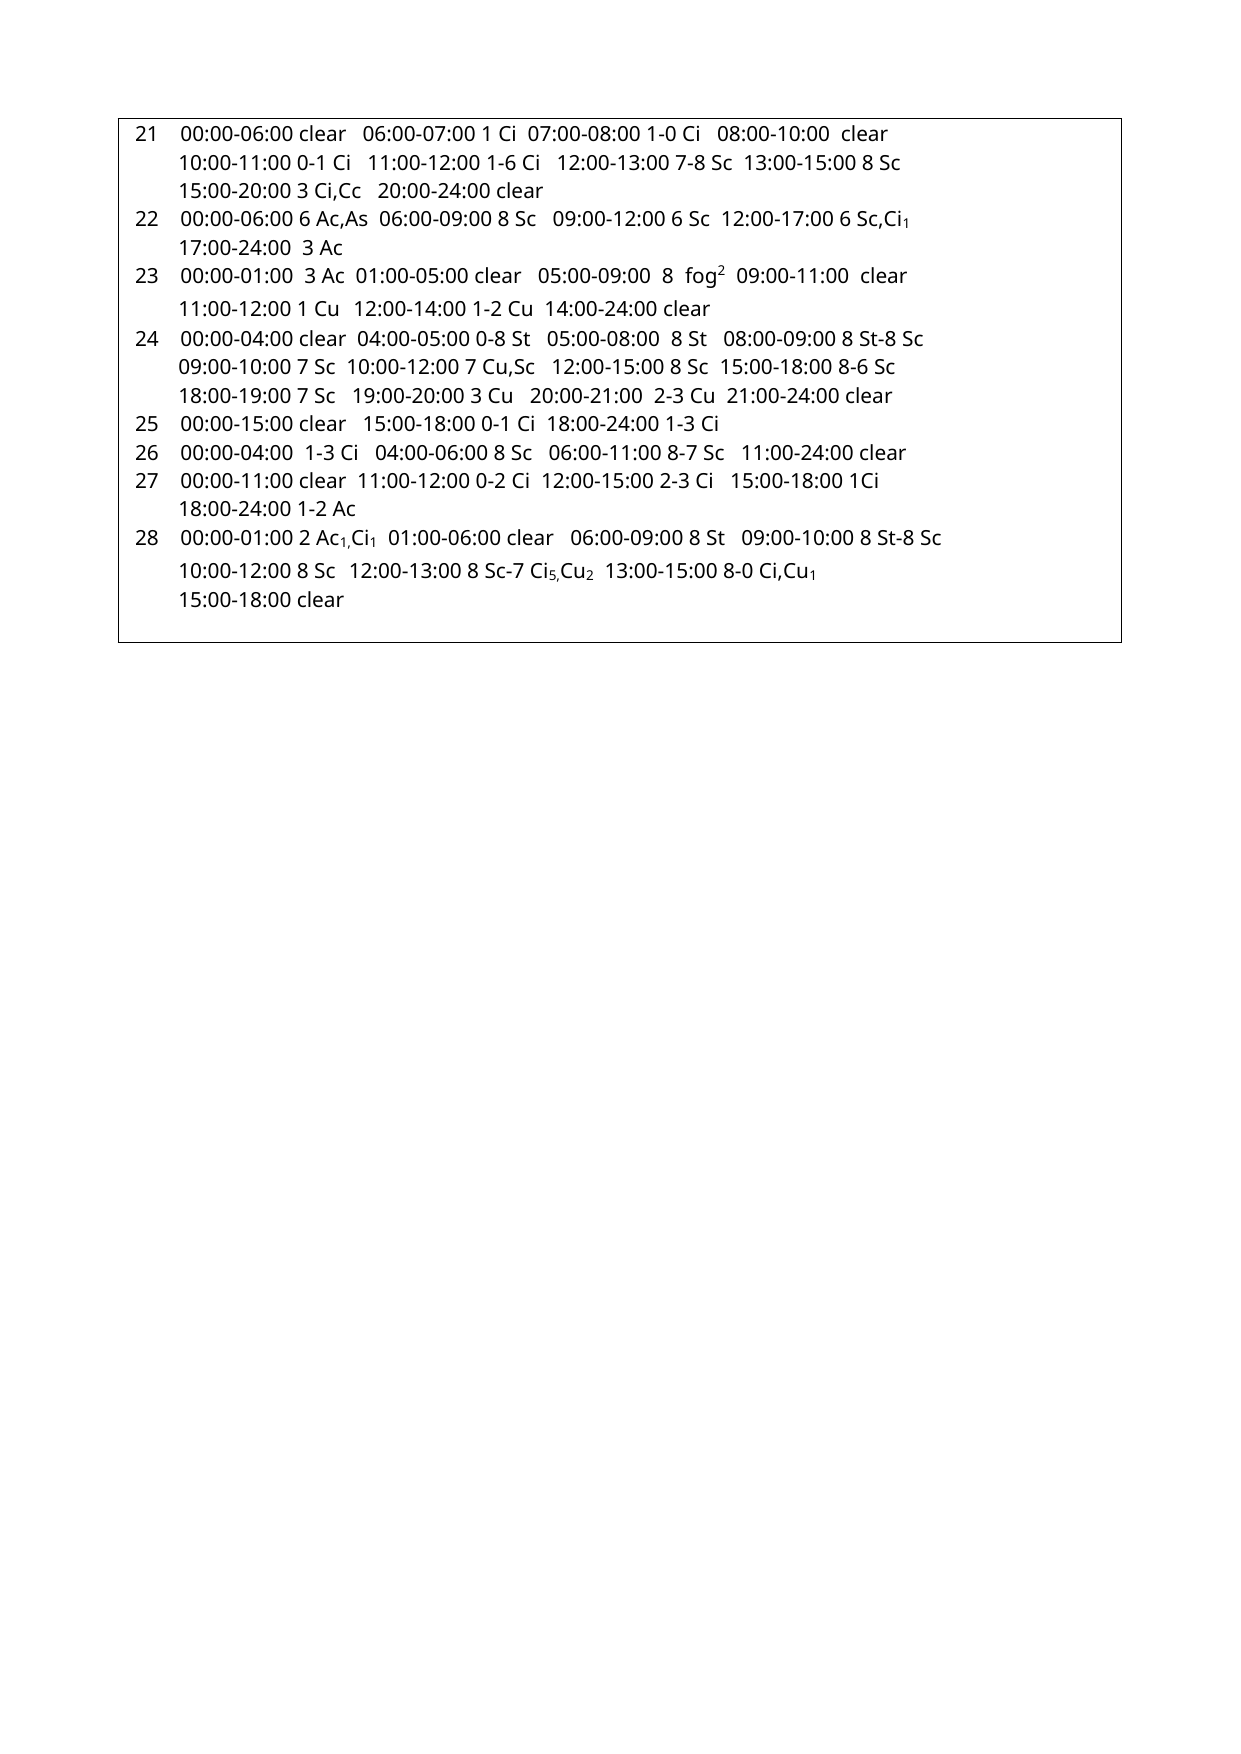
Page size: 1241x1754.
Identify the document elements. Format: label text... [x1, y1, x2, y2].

table_cell 21 00:00-06:00 clear 06:00-07:00 1 Ci 07:00-08:00 1-0 Ci 08:00-10:00 clear 10:00-11:00 0-1 Ci 11:00-12:00 1-6 Ci 12:00-13:00 7-8 Sc 13:00-15:00 8 Sc 15:00-20:00 3 Ci,Cc 20:00-24:00 clear 22 00:00-06:00 6 Ac,As 06:00-09:00 8 Sc 09:00-12:00 6 Sc 12:00-17:00 6 Sc,Ci1 17:00-24:00 3 Ac 23 00:00-01:00 3 Ac 01:00-05:00 clear 05:00-09:00 8 fog2 09:00-11:00 clear 11:00-12:00 1 Cu 12:00-14:00 1-2 Cu 14:00-24:00 clear 24 00:00-04:00 clear 04:00-05:00 0-8 St 05:00-08:00 8 St 08:00-09:00 8 St-8 Sc 09:00-10:00 7 Sc 10:00-12:00 7 Cu,Sc 12:00-15:00 8 Sc 15:00-18:00 8-6 Sc 18:00-19:00 7 Sc 19:00-20:00 3 Cu 20:00-21:00 2-3 Cu 21:00-24:00 clear 25 00:00-15:00 clear 15:00-18:00 0-1 Ci 18:00-24:00 1-3 Ci 26 00:00-04:00 1-3 Ci 04:00-06:00 8 Sc 06:00-11:00 8-7 Sc 11:00-24:00 clear 27 00:00-11:00 clear 11:00-12:00 0-2 Ci 12:00-15:00 2-3 Ci 15:00-18:00 1Ci 18:00-24:00 1-2 Ac 28 00:00-01:00 2 Ac1,Ci1 01:00-06:00 clear 06:00-09:00 8 St 09:00-10:00 8 St-8 Sc 10:00-12:00 8 Sc 12:00-13:00 8 Sc-7 Ci5,Cu2 13:00-15:00 8-0 Ci,Cu1 15:00-18:00 clear [119, 119, 1121, 642]
